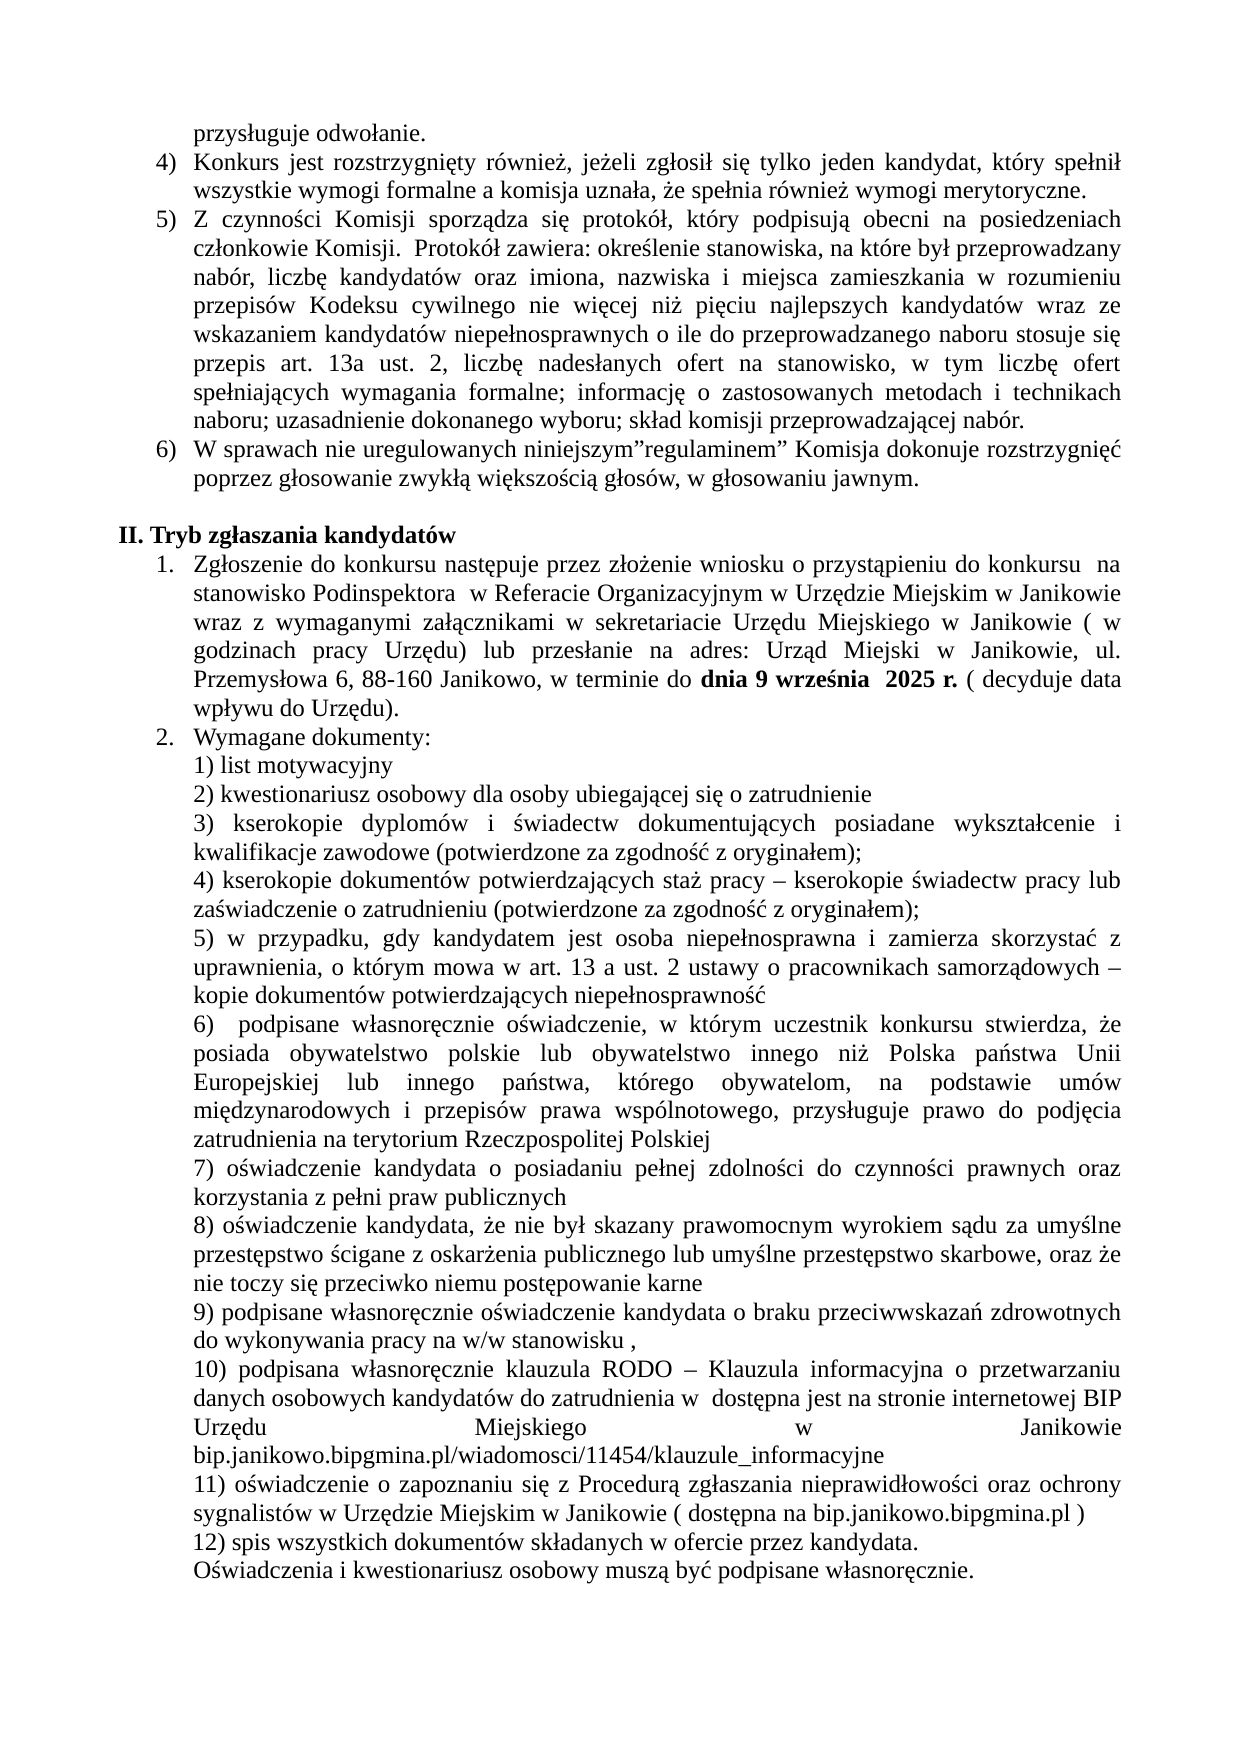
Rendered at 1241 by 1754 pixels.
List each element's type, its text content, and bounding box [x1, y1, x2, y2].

text 12) spis wszystkich dokumentów składanych w ofercie przez kandydata. [118, 1527, 1122, 1556]
list Zgłoszenie do konkursu następuje przez złożenie wniosku o przystąpieniu do konkursu na stanowisko Podinspektora w Referacie Organizacyjnym w Urzędzie Miejskim w Janikowie wraz z wymaganymi załącznikami w sekretariacie Urzędu Miejskiego w Janikowie ( w godzinach pracy Urzędu) lub przesłanie na adres: Urząd Miejski w Janikowie, ul. Przemysłowa 6, 88-160 Janikowo, w terminie do dnia 9 września 2025 r. ( decyduje data wpływu do Urzędu). [156, 549, 1122, 722]
list Wymagane dokumenty: [156, 722, 1122, 751]
list 9) podpisane własnoręcznie oświadczenie kandydata o braku przeciwwskazań zdrowotnych do wykonywania pracy na w/w stanowisku , [156, 1297, 1122, 1354]
list 8) oświadczenie kandydata, że nie był skazany prawomocnym wyrokiem sądu za umyślne przestępstwo ścigane z oskarżenia publicznego lub umyślne przestępstwo skarbowe, oraz że nie toczy się przeciwko niemu postępowanie karne [156, 1211, 1122, 1297]
list 1) list motywacyjny [156, 751, 1122, 779]
list 3) kserokopie dyplomów i świadectw dokumentujących posiadane wykształcenie i kwalifikacje zawodowe (potwierdzone za zgodność z oryginałem); [156, 808, 1122, 866]
list 5) w przypadku, gdy kandydatem jest osoba niepełnosprawna i zamierza skorzystać z uprawnienia, o którym mowa w art. 13 a ust. 2 ustawy o pracownikach samorządowych – kopie dokumentów potwierdzających niepełnosprawność [156, 923, 1122, 1009]
list 11) oświadczenie o zapoznaniu się z Procedurą zgłaszania nieprawidłowości oraz ochrony sygnalistów w Urzędzie Miejskim w Janikowie ( dostępna na bip.janikowo.bipgmina.pl ) [156, 1469, 1122, 1527]
list 10) podpisana własnoręcznie klauzula RODO – Klauzula informacyjna o przetwarzaniu danych osobowych kandydatów do zatrudnienia w dostępna jest na stronie internetowej BIP Urzędu Miejskiego w Janikowie bip.janikowo.bipgmina.pl/wiadomosci/11454/klauzule_informacyjne [156, 1354, 1122, 1469]
list W sprawach nie uregulowanych niniejszym”regulaminem” Komisja dokonuje rozstrzygnięć poprzez głosowanie zwykłą większością głosów, w głosowaniu jawnym. [156, 434, 1122, 492]
list 7) oświadczenie kandydata o posiadaniu pełnej zdolności do czynności prawnych oraz korzystania z pełni praw publicznych [156, 1153, 1122, 1211]
list Z czynności Komisji sporządza się protokół, który podpisują obecni na posiedzeniach członkowie Komisji. Protokół zawiera: określenie stanowiska, na które był przeprowadzany nabór, liczbę kandydatów oraz imiona, nazwiska i miejsca zamieszkania w rozumieniu przepisów Kodeksu cywilnego nie więcej niż pięciu najlepszych kandydatów wraz ze wskazaniem kandydatów niepełnosprawnych o ile do przeprowadzanego naboru stosuje się przepis art. 13a ust. 2, liczbę nadesłanych ofert na stanowisko, w tym liczbę ofert spełniających wymagania formalne; informację o zastosowanych metodach i technikach naboru; uzasadnienie dokonanego wyboru; skład komisji przeprowadzającej nabór. [156, 204, 1122, 434]
list 6) podpisane własnoręcznie oświadczenie, w którym uczestnik konkursu stwierdza, że posiada obywatelstwo polskie lub obywatelstwo innego niż Polska państwa Unii Europejskiej lub innego państwa, którego obywatelom, na podstawie umów międzynarodowych i przepisów prawa wspólnotowego, przysługuje prawo do podjęcia zatrudnienia na terytorium Rzeczpospolitej Polskiej [156, 1009, 1122, 1153]
list przysługuje odwołanie. [156, 118, 1122, 147]
list Oświadczenia i kwestionariusz osobowy muszą być podpisane własnoręcznie. [156, 1556, 1122, 1584]
text II. Tryb zgłaszania kandydatów [118, 521, 1122, 549]
list Konkurs jest rozstrzygnięty również, jeżeli zgłosił się tylko jeden kandydat, który spełnił wszystkie wymogi formalne a komisja uznała, że spełnia również wymogi merytoryczne. [156, 147, 1122, 204]
list 4) kserokopie dokumentów potwierdzających staż pracy – kserokopie świadectw pracy lub zaświadczenie o zatrudnieniu (potwierdzone za zgodność z oryginałem); [156, 866, 1122, 923]
list 2) kwestionariusz osobowy dla osoby ubiegającej się o zatrudnienie [156, 779, 1122, 808]
